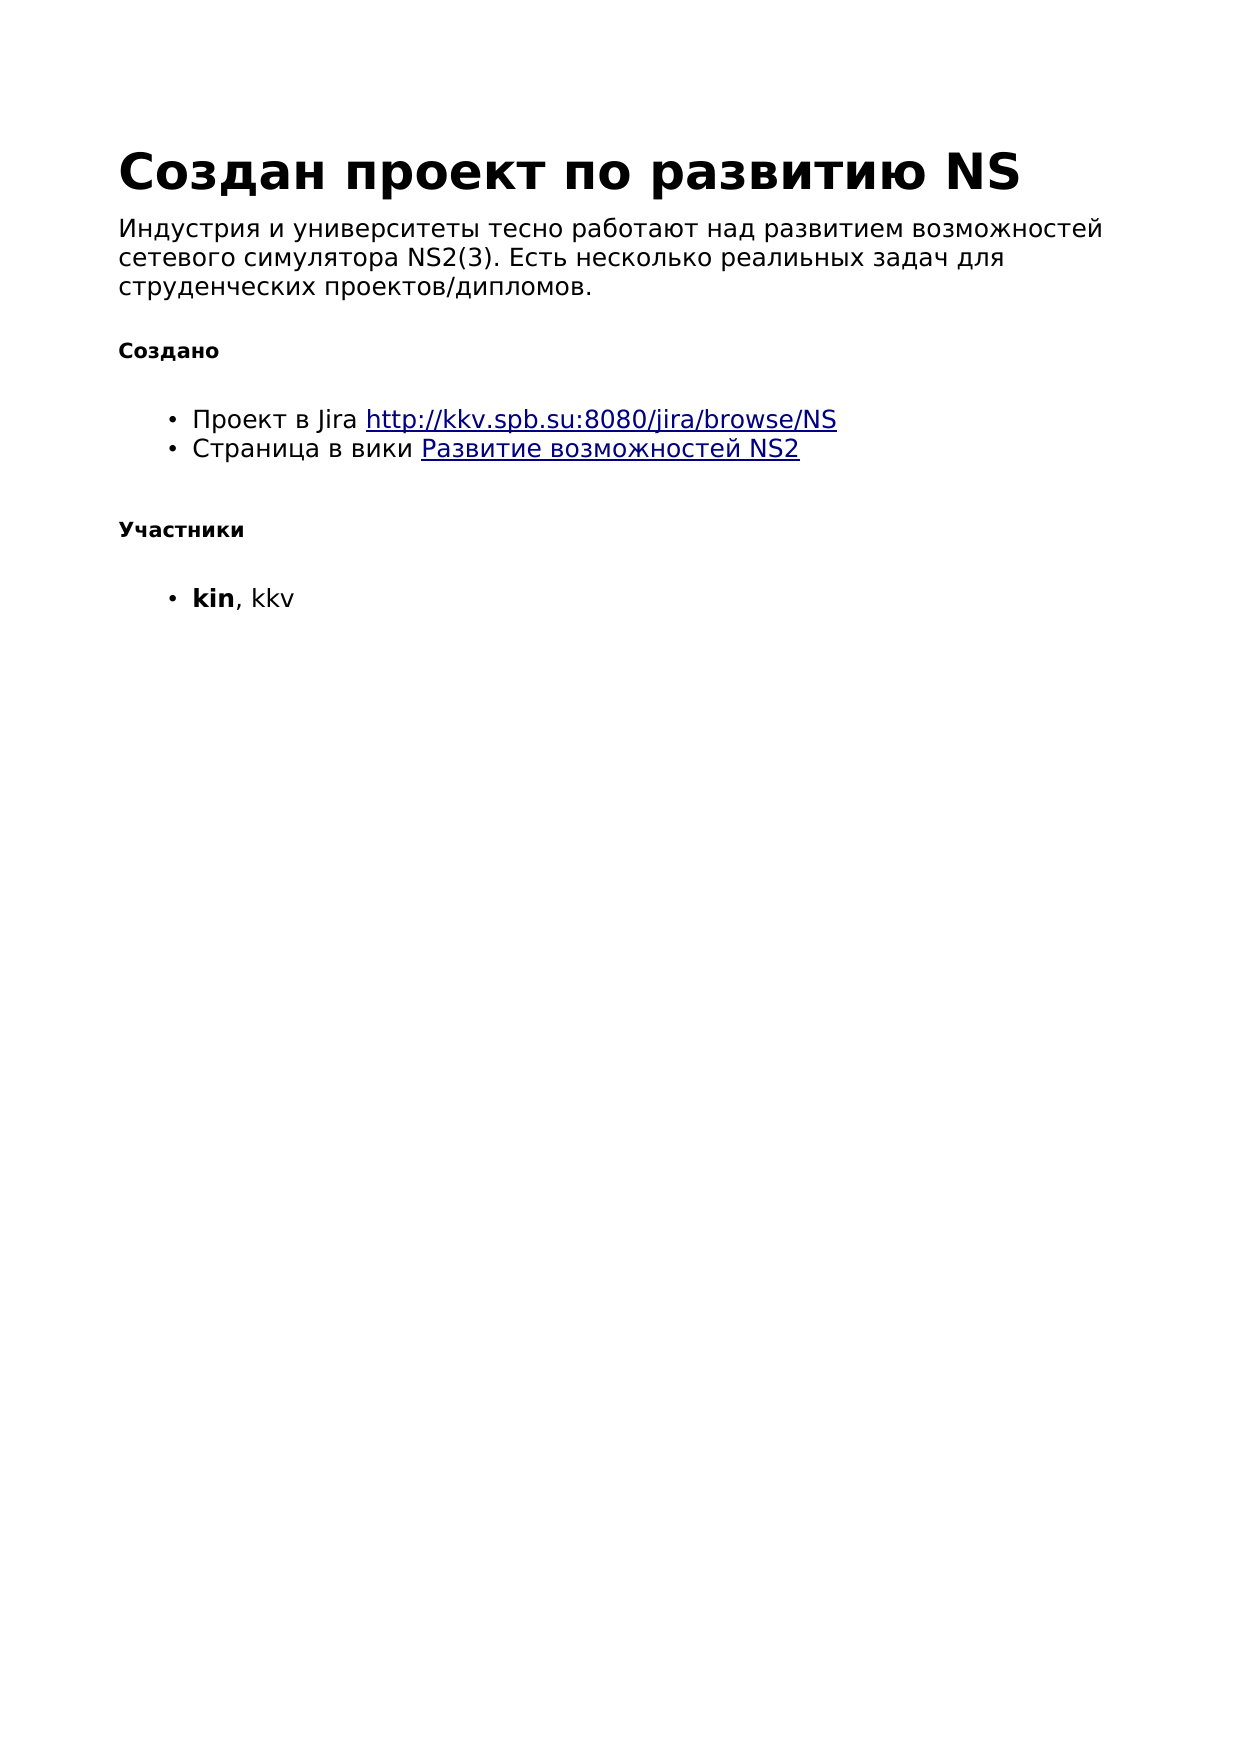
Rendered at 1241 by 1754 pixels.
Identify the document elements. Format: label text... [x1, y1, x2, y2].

list Страница в вики Развитие возможностей NS2 [177, 434, 1122, 463]
text Индустрия и университеты тесно работают над развитием возможностей сетевого симулятора NS2(3). Есть несколько реалиьных задач для струденческих проектов/дипломов. [118, 214, 1122, 301]
subtitle Создано [118, 339, 1122, 363]
list Проект в Jira http://kkv.spb.su:8080/jira/browse/NS [177, 405, 1122, 434]
list kin, kkv [177, 584, 1122, 613]
subtitle Участники [118, 518, 1122, 542]
subtitle Создан проект по развитию NS [118, 143, 1122, 201]
